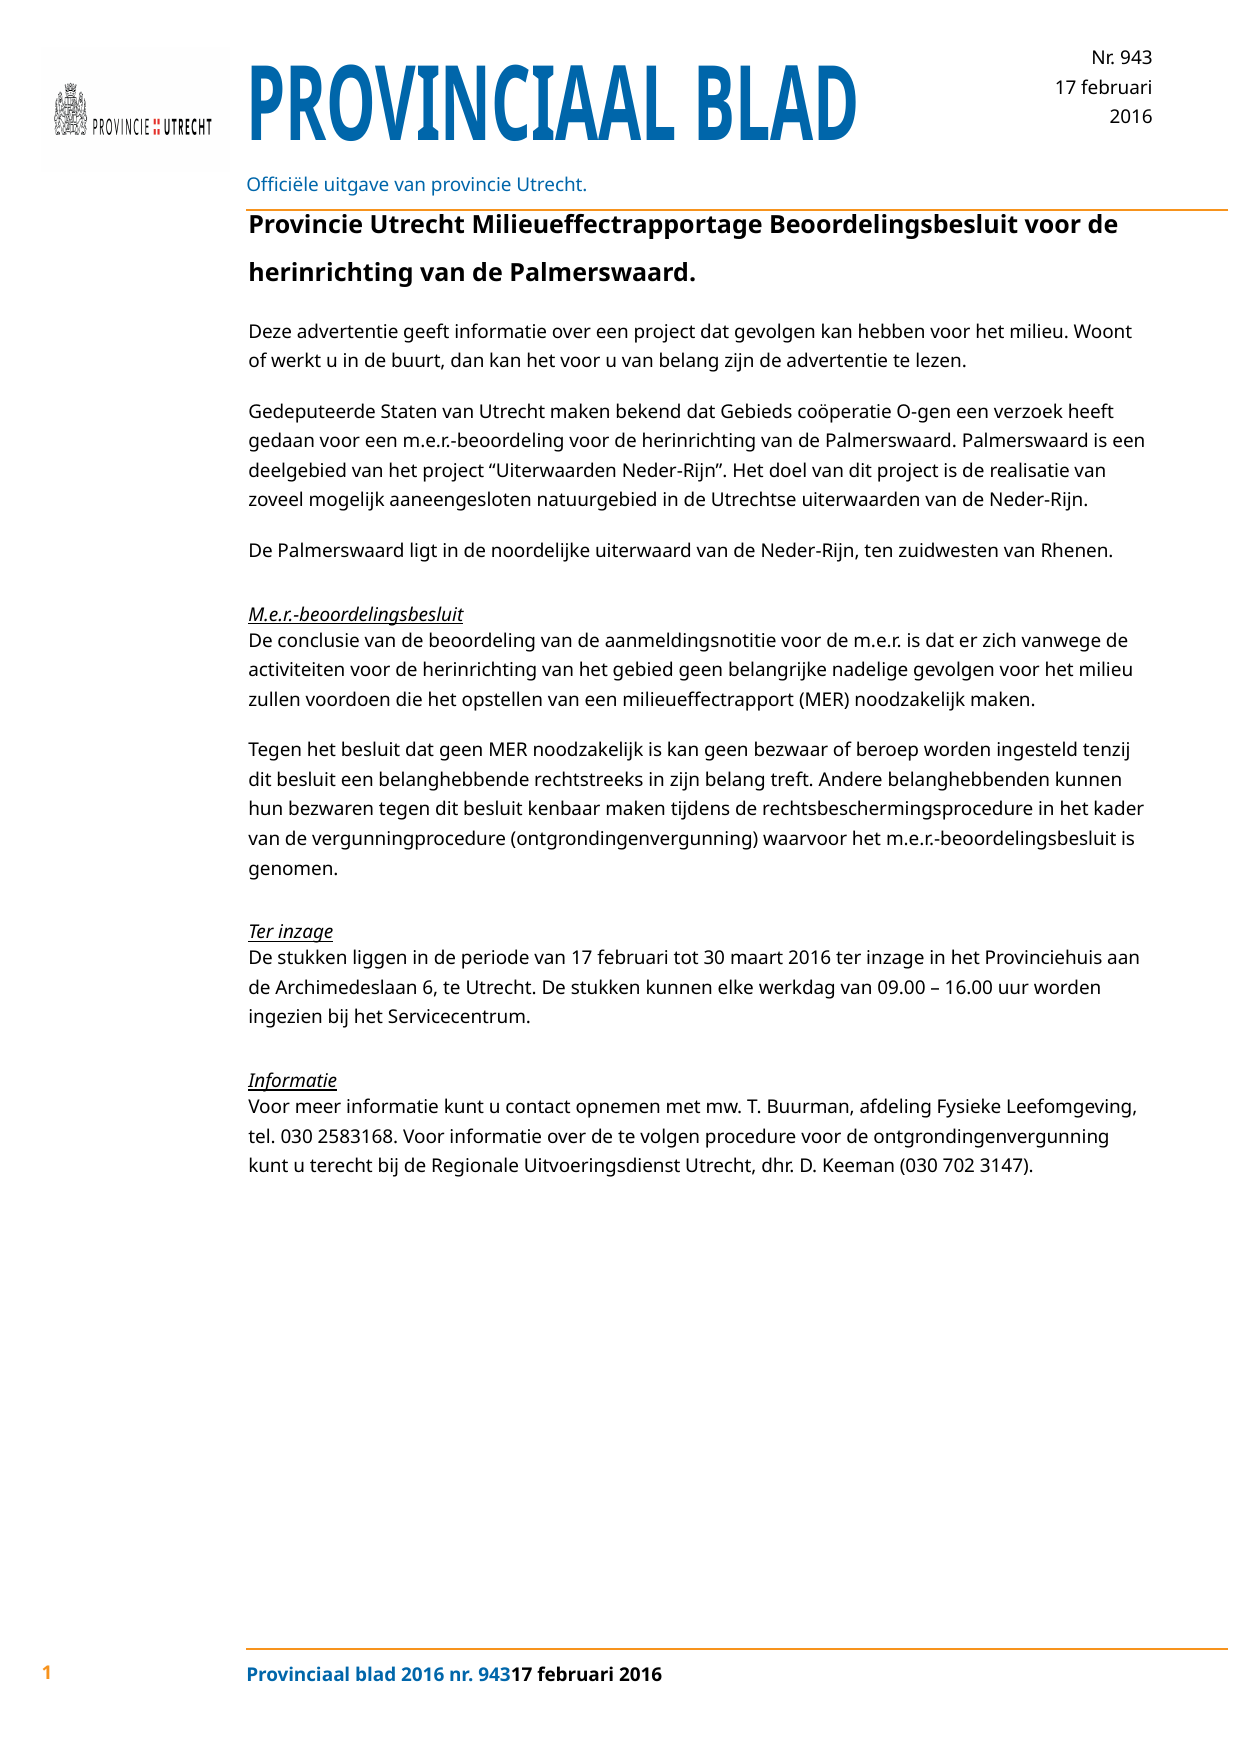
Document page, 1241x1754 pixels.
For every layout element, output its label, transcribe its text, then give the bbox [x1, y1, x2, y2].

text De Palmerswaard ligt in de noordelijke uiterwaard van de Neder-Rijn, ten zuidwesten van Rhenen. [248, 537, 1152, 563]
text Deze advertentie geeft informatie over een project dat gevolgen kan hebben voor het milieu. Woont of werkt u in de buurt, dan kan het voor u van belang zijn de advertentie te lezen. [248, 318, 1152, 373]
text Ter inzage [248, 919, 1152, 944]
text Provincie Utrecht Milieueffectrapportage Beoordelingsbesluit voor de herinrichting van de Palmerswaard. [248, 211, 1152, 288]
text De stukken liggen in de periode van 17 februari tot 30 maart 2016 ter inzage in het Provinciehuis aan de Archimedeslaan 6, te Utrecht. De stukken kunnen elke werkdag van 09.00 – 16.00 uur worden ingezien bij het Servicecentrum. [248, 944, 1152, 1029]
text M.e.r.-beoordelingsbesluit [248, 601, 1152, 627]
text Gedeputeerde Staten van Utrecht maken bekend dat Gebieds coöperatie O-gen een verzoek heeft gedaan voor een m.e.r.-beoordeling voor de herinrichting van de Palmerswaard. Palmerswaard is een deelgebied van het project “Uiterwaarden Neder-Rijn”. Het doel van dit project is de realisatie van zoveel mogelijk aaneengesloten natuurgebied in de Utrechtse uiterwaarden van de Neder-Rijn. [248, 398, 1152, 512]
picture [41, 47, 231, 172]
text Informatie [248, 1067, 1152, 1093]
text Voor meer informatie kunt u contact opnemen met mw. T. Buurman, afdeling Fysieke Leefomgeving, tel. 030 2583168. Voor informatie over de te volgen procedure voor de ontgrondingenvergunning kunt u terecht bij de Regionale Uitvoeringsdienst Utrecht, dhr. D. Keeman (030 702 3147). [248, 1093, 1152, 1178]
text De conclusie van de beoordeling van de aanmeldingsnotitie voor de m.e.r. is dat er zich vanwege de activiteiten voor de herinrichting van het gebied geen belangrijke nadelige gevolgen voor het milieu zullen voordoen die het opstellen van een milieueffectrapport (MER) noodzakelijk maken. [248, 627, 1152, 712]
text Tegen het besluit dat geen MER noodzakelijk is kan geen bezwaar of beroep worden ingesteld tenzij dit besluit een belanghebbende rechtstreeks in zijn belang treft. Andere belanghebbenden kunnen hun bezwaren tegen dit besluit kenbaar maken tijdens de rechtsbeschermingsprocedure in het kader van de vergunningprocedure (ontgrondingenvergunning) waarvoor het m.e.r.-beoordelingsbesluit is genomen. [248, 736, 1152, 880]
